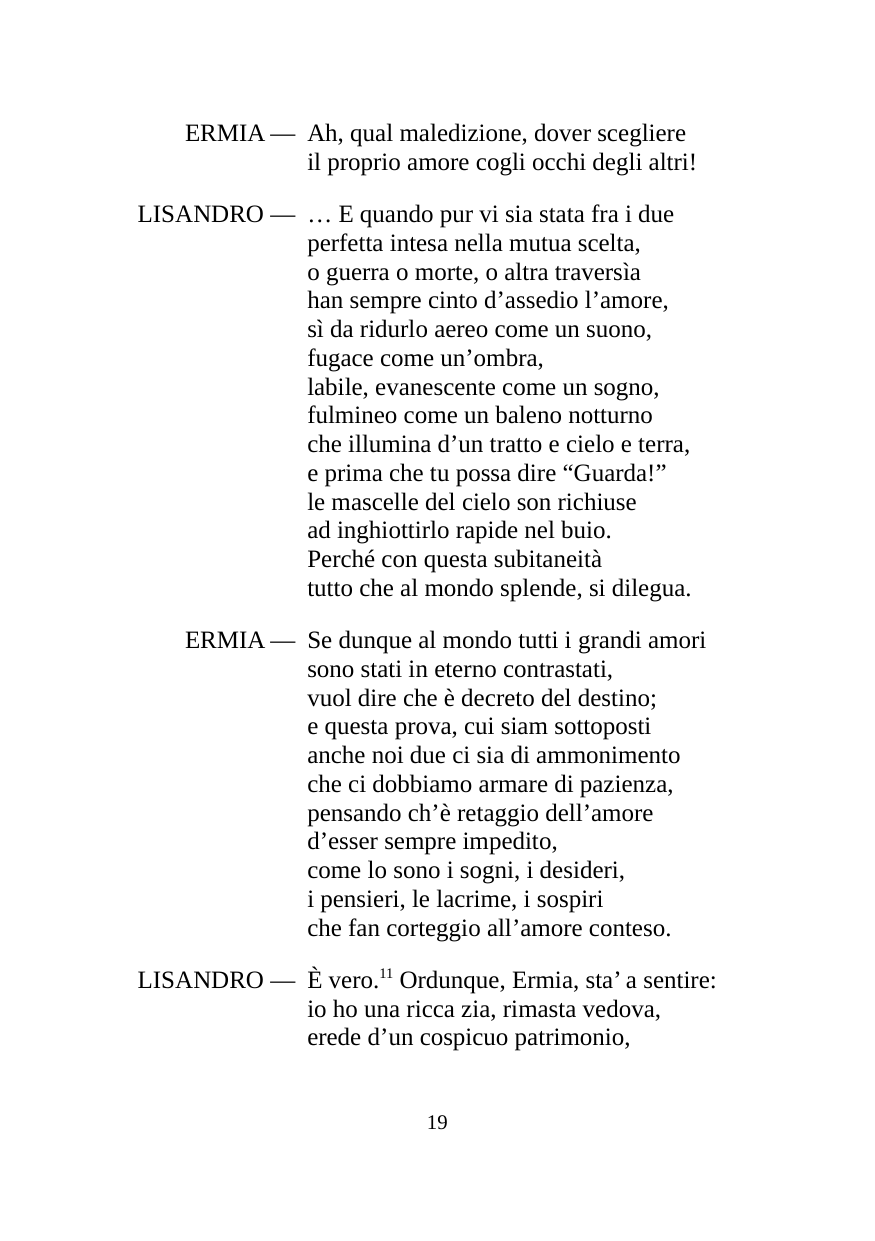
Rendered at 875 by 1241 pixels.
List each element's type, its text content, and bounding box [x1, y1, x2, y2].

table_cell ERMIA — [106, 106, 301, 187]
table_cell LISANDRO — [106, 953, 301, 1063]
table_cell È vero. Ordunque, Ermia, sta’ a sentire: io ho una ricca zia, rimasta vedova, erede d’un cospicuo patrimonio, [301, 953, 768, 1063]
table_cell ERMIA — [106, 613, 301, 953]
table_cell Ah, qual maledizione, dover scegliere il proprio amore cogli occhi degli altri! [301, 106, 768, 187]
table_cell LISANDRO — [106, 187, 301, 613]
table_cell Se dunque al mondo tutti i grandi amori sono stati in eterno contrastati, vuol dire che è decreto del destino; e questa prova, cui siam sottoposti anche noi due ci sia di ammonimento che ci dobbiamo armare di pazienza, pensando ch’è retaggio dell’amore d’esser sempre impedito, come lo sono i sogni, i desideri, i pensieri, le lacrime, i sospiri che fan corteggio all’amore conteso. [301, 613, 768, 953]
table_cell … E quando pur vi sia stata fra i due perfetta intesa nella mutua scelta, o guerra o morte, o altra traversìa han sempre cinto d’assedio l’amore, sì da ridurlo aereo come un suono, fugace come un’ombra, labile, evanescente come un sogno, fulmineo come un baleno notturno che illumina d’un tratto e cielo e terra, e prima che tu possa dire “Guarda!” le mascelle del cielo son richiuse ad inghiottirlo rapide nel buio. Perché con questa subitaneità tutto che al mondo splende, si dilegua. [301, 187, 768, 613]
